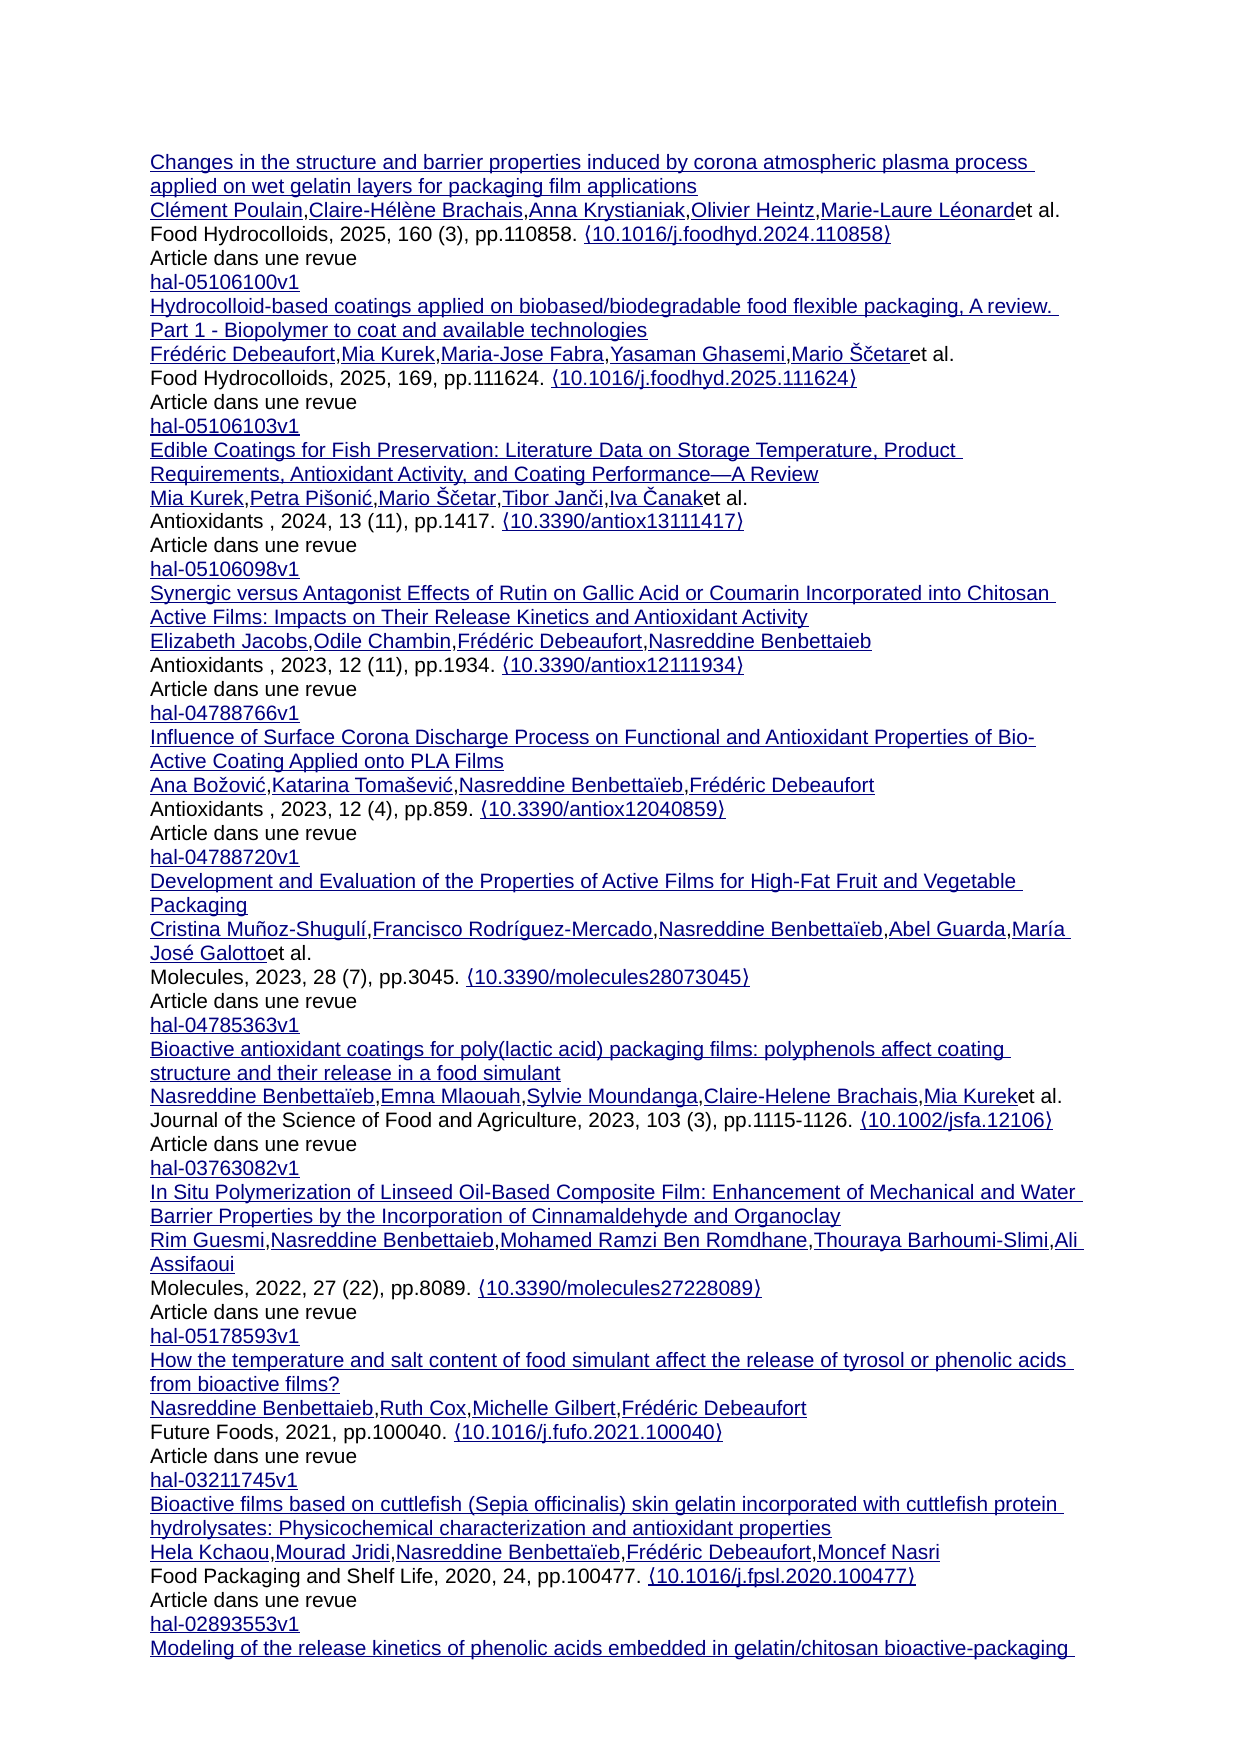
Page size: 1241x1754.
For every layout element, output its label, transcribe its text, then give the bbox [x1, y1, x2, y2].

table_cell Hydrocolloid-based coatings applied on biobased/biodegradable food flexible packaging, A review. Part 1 - Biopolymer to coat and available technologies Frédéric Debeaufort,Mia Kurek,Maria-Jose Fabra,Yasaman Ghasemi,Mario Ščetaret al. Food Hydrocolloids, 2025, 169, pp.111624. ⟨10.1016/j.foodhyd.2025.111624⟩ Article dans une revue hal-05106103v1 [150, 294, 1090, 437]
table_cell Bioactive antioxidant coatings for poly(lactic acid) packaging films: polyphenols affect coating structure and their release in a food simulant Nasreddine Benbettaïeb,Emna Mlaouah,Sylvie Moundanga,Claire-Helene Brachais,Mia Kureket al. Journal of the Science of Food and Agriculture, 2023, 103 (3), pp.1115-1126. ⟨10.1002/jsfa.12106⟩ Article dans une revue hal-03763082v1 [150, 1036, 1090, 1180]
table_cell How the temperature and salt content of food simulant affect the release of tyrosol or phenolic acids from bioactive films? Nasreddine Benbettaieb,Ruth Cox,Michelle Gilbert,Frédéric Debeaufort Future Foods, 2021, pp.100040. ⟨10.1016/j.fufo.2021.100040⟩ Article dans une revue hal-03211745v1 [150, 1348, 1090, 1492]
table_cell Bioactive films based on cuttlefish (Sepia officinalis) skin gelatin incorporated with cuttlefish protein hydrolysates: Physicochemical characterization and antioxidant properties Hela Kchaou,Mourad Jridi,Nasreddine Benbettaïeb,Frédéric Debeaufort,Moncef Nasri Food Packaging and Shelf Life, 2020, 24, pp.100477. ⟨10.1016/j.fpsl.2020.100477⟩ Article dans une revue hal-02893553v1 [150, 1492, 1090, 1635]
table_cell In Situ Polymerization of Linseed Oil-Based Composite Film: Enhancement of Mechanical and Water Barrier Properties by the Incorporation of Cinnamaldehyde and Organoclay Rim Guesmi,Nasreddine Benbettaieb,Mohamed Ramzi Ben Romdhane,Thouraya Barhoumi-Slimi,Ali Assifaoui Molecules, 2022, 27 (22), pp.8089. ⟨10.3390/molecules27228089⟩ Article dans une revue hal-05178593v1 [150, 1180, 1090, 1348]
table_cell Influence of Surface Corona Discharge Process on Functional and Antioxidant Properties of Bio-Active Coating Applied onto PLA Films Ana Božović,Katarina Tomašević,Nasreddine Benbettaïeb,Frédéric Debeaufort Antioxidants , 2023, 12 (4), pp.859. ⟨10.3390/antiox12040859⟩ Article dans une revue hal-04788720v1 [150, 725, 1090, 869]
table_cell Synergic versus Antagonist Effects of Rutin on Gallic Acid or Coumarin Incorporated into Chitosan Active Films: Impacts on Their Release Kinetics and Antioxidant Activity Elizabeth Jacobs,Odile Chambin,Frédéric Debeaufort,Nasreddine Benbettaieb Antioxidants , 2023, 12 (11), pp.1934. ⟨10.3390/antiox12111934⟩ Article dans une revue hal-04788766v1 [150, 581, 1090, 725]
table_cell Edible Coatings for Fish Preservation: Literature Data on Storage Temperature, Product Requirements, Antioxidant Activity, and Coating Performance—A Review Mia Kurek,Petra Pišonić,Mario Ščetar,Tibor Janči,Iva Čanaket al. Antioxidants , 2024, 13 (11), pp.1417. ⟨10.3390/antiox13111417⟩ Article dans une revue hal-05106098v1 [150, 438, 1090, 581]
table_cell Development and Evaluation of the Properties of Active Films for High-Fat Fruit and Vegetable Packaging Cristina Muñoz-Shugulí,Francisco Rodríguez-Mercado,Nasreddine Benbettaïeb,Abel Guarda,María José Galottoet al. Molecules, 2023, 28 (7), pp.3045. ⟨10.3390/molecules28073045⟩ Article dans une revue hal-04785363v1 [150, 869, 1090, 1036]
table_cell Changes in the structure and barrier properties induced by corona atmospheric plasma process applied on wet gelatin layers for packaging film applications Clément Poulain,Claire-Hélène Brachais,Anna Krystianiak,Olivier Heintz,Marie-Laure Léonardet al. Food Hydrocolloids, 2025, 160 (3), pp.110858. ⟨10.1016/j.foodhyd.2024.110858⟩ Article dans une revue hal-05106100v1 [150, 150, 1090, 294]
table_cell Modeling of the release kinetics of phenolic acids embedded in gelatin/chitosan bioactive-packaging [150, 1635, 1090, 1659]
